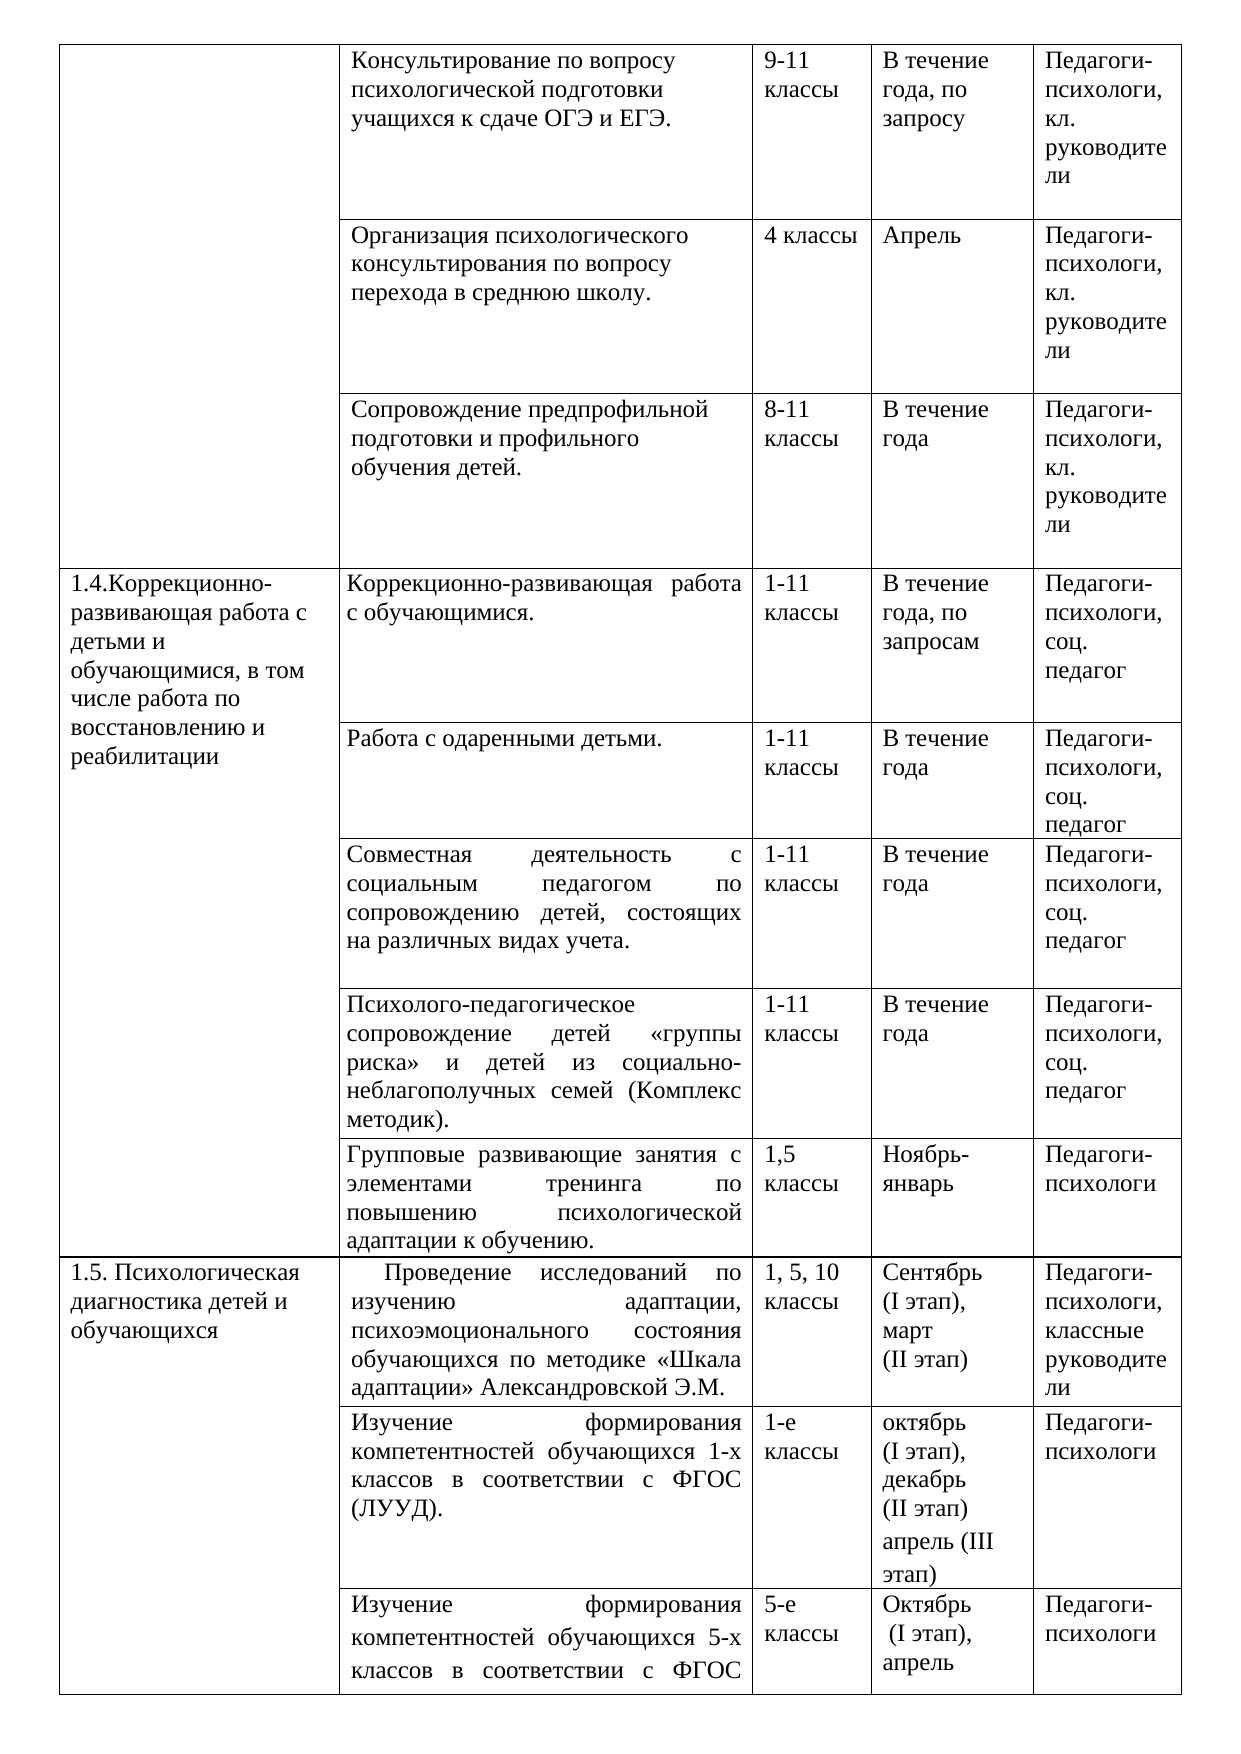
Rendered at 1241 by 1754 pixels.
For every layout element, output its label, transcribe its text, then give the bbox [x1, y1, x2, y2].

table_cell В течение года [872, 723, 1033, 838]
table_cell 1-11 классы [753, 839, 871, 988]
table_cell Организация психологического консультирования по вопросу перехода в среднюю школу. [340, 220, 752, 393]
table_cell Изучение формирования компетентностей обучающихся 1-х классов в соответствии с ФГОС (ЛУУД). [340, 1407, 752, 1588]
table_cell Педагоги-психологи, соц. педагог [1034, 989, 1181, 1138]
table_cell 9-11 классы [753, 45, 871, 219]
table_cell Проведение исследований по изучению адаптации, психоэмоционального состояния обучающихся по методике «Шкала адаптации» Александровской Э.М. [340, 1258, 752, 1406]
table_cell Сопровождение предпрофильной подготовки и профильного обучения детей. [340, 394, 752, 567]
table_cell 5-е классы [753, 1589, 871, 1694]
table_cell 1-11 классы [753, 569, 871, 722]
table_cell Работа с одаренными детьми. [340, 723, 752, 838]
table_cell октябрь (I этап), декабрь (II этап) апрель (III этап) [872, 1407, 1033, 1588]
table_cell В течение года, по запросу [872, 45, 1033, 219]
table_cell В течение года [872, 394, 1033, 567]
table_cell Групповые развивающие занятия с элементами тренинга по повышению психологической адаптации к обучению. [340, 1139, 752, 1256]
table_cell Ноябрь-январь [872, 1139, 1033, 1256]
table_cell Апрель [872, 220, 1033, 393]
table_cell Педагоги-психологи, классные руководители [1034, 1258, 1181, 1406]
table_cell Совместная деятельность с социальным педагогом по сопровождению детей, состоящих на различных видах учета. [340, 839, 752, 988]
table_cell 1-11 классы [753, 723, 871, 838]
table_cell Педагоги-психологи, кл. руководители [1034, 220, 1181, 393]
table_cell Октябрь (I этап), апрель [872, 1589, 1033, 1694]
table_cell Педагоги-психологи, кл. руководители [1034, 45, 1181, 219]
table_cell 1, 5, 10 классы [753, 1258, 871, 1406]
table_cell Педагоги-психологи, кл. руководители [1034, 394, 1181, 567]
table_cell Коррекционно-развивающая работа с обучающимися. [340, 569, 752, 722]
table_cell Консультирование по вопросу психологической подготовки учащихся к сдаче ОГЭ и ЕГЭ. [340, 45, 752, 219]
table_cell 1-е классы [753, 1407, 871, 1588]
table_cell Педагоги-психологи, соц. педагог [1034, 569, 1181, 722]
table_cell Педагоги-психологи [1034, 1139, 1181, 1256]
table_cell Педагоги-психологи [1034, 1589, 1181, 1694]
table_cell Педагоги-психологи [1034, 1407, 1181, 1588]
table_cell Педагоги-психологи, соц. педагог [1034, 839, 1181, 988]
table_cell Сентябрь (I этап), март (II этап) [872, 1258, 1033, 1406]
table_cell 1,5 классы [753, 1139, 871, 1256]
table_cell 1.4.Коррекционно-развивающая работа с детьми и обучающимися, в том числе работа по восстановлению и реабилитации [60, 569, 339, 1256]
table_cell 4 классы [753, 220, 871, 393]
table_cell 8-11 классы [753, 394, 871, 567]
table_cell В течение года [872, 839, 1033, 988]
table_cell Изучение формирования компетентностей обучающихся 5-х классов в соответствии с ФГОС [340, 1589, 752, 1694]
table_cell 1.5. Психологическая диагностика детей и обучающихся [60, 1258, 339, 1694]
table_cell [60, 45, 339, 567]
table_cell В течение года [872, 989, 1033, 1138]
table_cell В течение года, по запросам [872, 569, 1033, 722]
table_cell Психолого-педагогическое сопровождение детей «группы риска» и детей из социально-неблагополучных семей (Комплекс методик). [340, 989, 752, 1138]
table_cell 1-11 классы [753, 989, 871, 1138]
table_cell Педагоги-психологи, соц. педагог [1034, 723, 1181, 838]
